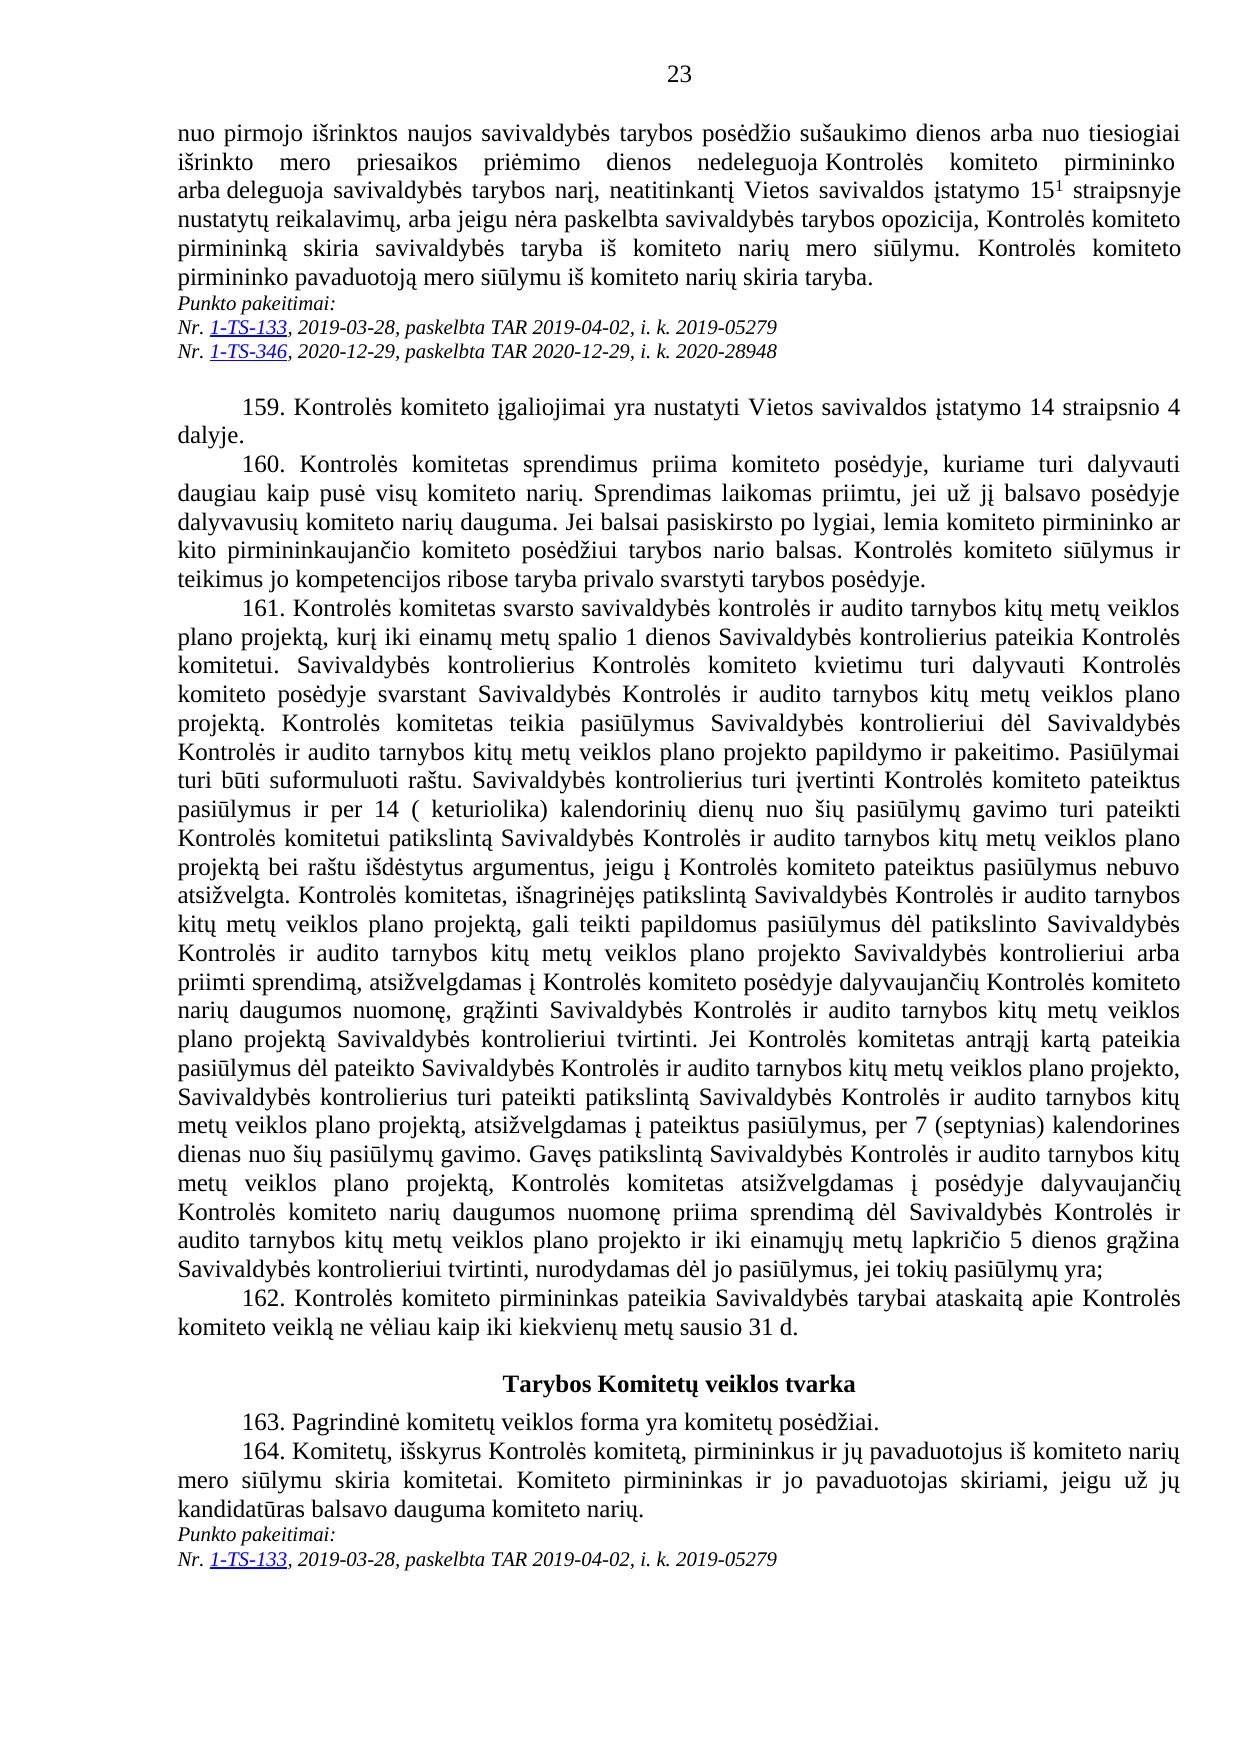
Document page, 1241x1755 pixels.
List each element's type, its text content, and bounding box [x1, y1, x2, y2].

text 163. Pagrindinė komitetų veiklos forma yra komitetų posėdžiai. [177, 1407, 1181, 1436]
text Punkto pakeitimai: [177, 1522, 1181, 1546]
text 164. Komitetų, išskyrus Kontrolės komitetą, pirmininkus ir jų pavaduotojus iš komiteto narių mero siūlymu skiria komitetai. Komiteto pirmininkas ir jo pavaduotojas skiriami, jeigu už jų kandidatūras balsavo dauguma komiteto narių. [177, 1436, 1181, 1522]
text Nr. 1-TS-133, 2019-03-28, paskelbta TAR 2019-04-02, i. k. 2019-05279 [177, 315, 1181, 339]
text 161. Kontrolės komitetas svarsto savivaldybės kontrolės ir audito tarnybos kitų metų veiklos plano projektą, kurį iki einamų metų spalio 1 dienos Savivaldybės kontrolierius pateikia Kontrolės komitetui. Savivaldybės kontrolierius Kontrolės komiteto kvietimu turi dalyvauti Kontrolės komiteto posėdyje svarstant Savivaldybės Kontrolės ir audito tarnybos kitų metų veiklos plano projektą. Kontrolės komitetas teikia pasiūlymus Savivaldybės kontrolieriui dėl Savivaldybės Kontrolės ir audito tarnybos kitų metų veiklos plano projekto papildymo ir pakeitimo. Pasiūlymai turi būti suformuluoti raštu. Savivaldybės kontrolierius turi įvertinti Kontrolės komiteto pateiktus pasiūlymus ir per 14 ( keturiolika) kalendorinių dienų nuo šių pasiūlymų gavimo turi pateikti Kontrolės komitetui patikslintą Savivaldybės Kontrolės ir audito tarnybos kitų metų veiklos plano projektą bei raštu išdėstytus argumentus, jeigu į Kontrolės komiteto pateiktus pasiūlymus nebuvo atsižvelgta. Kontrolės komitetas, išnagrinėjęs patikslintą Savivaldybės Kontrolės ir audito tarnybos kitų metų veiklos plano projektą, gali teikti papildomus pasiūlymus dėl patikslinto Savivaldybės Kontrolės ir audito tarnybos kitų metų veiklos plano projekto Savivaldybės kontrolieriui arba priimti sprendimą, atsižvelgdamas į Kontrolės komiteto posėdyje dalyvaujančių Kontrolės komiteto narių daugumos nuomonę, grąžinti Savivaldybės Kontrolės ir audito tarnybos kitų metų veiklos plano projektą Savivaldybės kontrolieriui tvirtinti. Jei Kontrolės komitetas antrąjį kartą pateikia pasiūlymus dėl pateikto Savivaldybės Kontrolės ir audito tarnybos kitų metų veiklos plano projekto, Savivaldybės kontrolierius turi pateikti patikslintą Savivaldybės Kontrolės ir audito tarnybos kitų metų veiklos plano projektą, atsižvelgdamas į pateiktus pasiūlymus, per 7 (septynias) kalendorines dienas nuo šių pasiūlymų gavimo. Gavęs patikslintą Savivaldybės Kontrolės ir audito tarnybos kitų metų veiklos plano projektą, Kontrolės komitetas atsižvelgdamas į posėdyje dalyvaujančių Kontrolės komiteto narių daugumos nuomonę priima sprendimą dėl Savivaldybės Kontrolės ir audito tarnybos kitų metų veiklos plano projekto ir iki einamųjų metų lapkričio 5 dienos grąžina Savivaldybės kontrolieriui tvirtinti, nurodydamas dėl jo pasiūlymus, jei tokių pasiūlymų yra; [177, 593, 1181, 1283]
text 162. Kontrolės komiteto pirmininkas pateikia Savivaldybės tarybai ataskaitą apie Kontrolės komiteto veiklą ne vėliau kaip iki kiekvienų metų sausio 31 d. [177, 1283, 1181, 1340]
text Nr. 1-TS-346, 2020-12-29, paskelbta TAR 2020-12-29, i. k. 2020-28948 [177, 339, 1181, 363]
text 160. Kontrolės komitetas sprendimus priima komiteto posėdyje, kuriame turi dalyvauti daugiau kaip pusė visų komiteto narių. Sprendimas laikomas priimtu, jei už jį balsavo posėdyje dalyvavusių komiteto narių dauguma. Jei balsai pasiskirsto po lygiai, lemia komiteto pirmininko ar kito pirmininkaujančio komiteto posėdžiui tarybos nario balsas. Kontrolės komiteto siūlymus ir teikimus jo kompetencijos ribose taryba privalo svarstyti tarybos posėdyje. [177, 449, 1181, 593]
text Nr. 1-TS-133, 2019-03-28, paskelbta TAR 2019-04-02, i. k. 2019-05279 [177, 1546, 1181, 1571]
text Tarybos Komitetų veiklos tvarka [177, 1369, 1181, 1398]
text nuo pirmojo išrinktos naujos savivaldybės tarybos posėdžio sušaukimo dienos arba nuo tiesiogiai išrinkto mero priesaikos priėmimo dienos nedeleguoja Kontrolės komiteto pirmininko arba deleguoja savivaldybės tarybos narį, neatitinkantį Vietos savivaldos įstatymo 151 straipsnyje nustatytų reikalavimų, arba jeigu nėra paskelbta savivaldybės tarybos opozicija, Kontrolės komiteto pirmininką skiria savivaldybės taryba iš komiteto narių mero siūlymu. Kontrolės komiteto pirmininko pavaduotoją mero siūlymu iš komiteto narių skiria taryba. [177, 118, 1181, 291]
text 159. Kontrolės komiteto įgaliojimai yra nustatyti Vietos savivaldos įstatymo 14 straipsnio 4 dalyje. [177, 392, 1181, 449]
text Punkto pakeitimai: [177, 291, 1181, 315]
